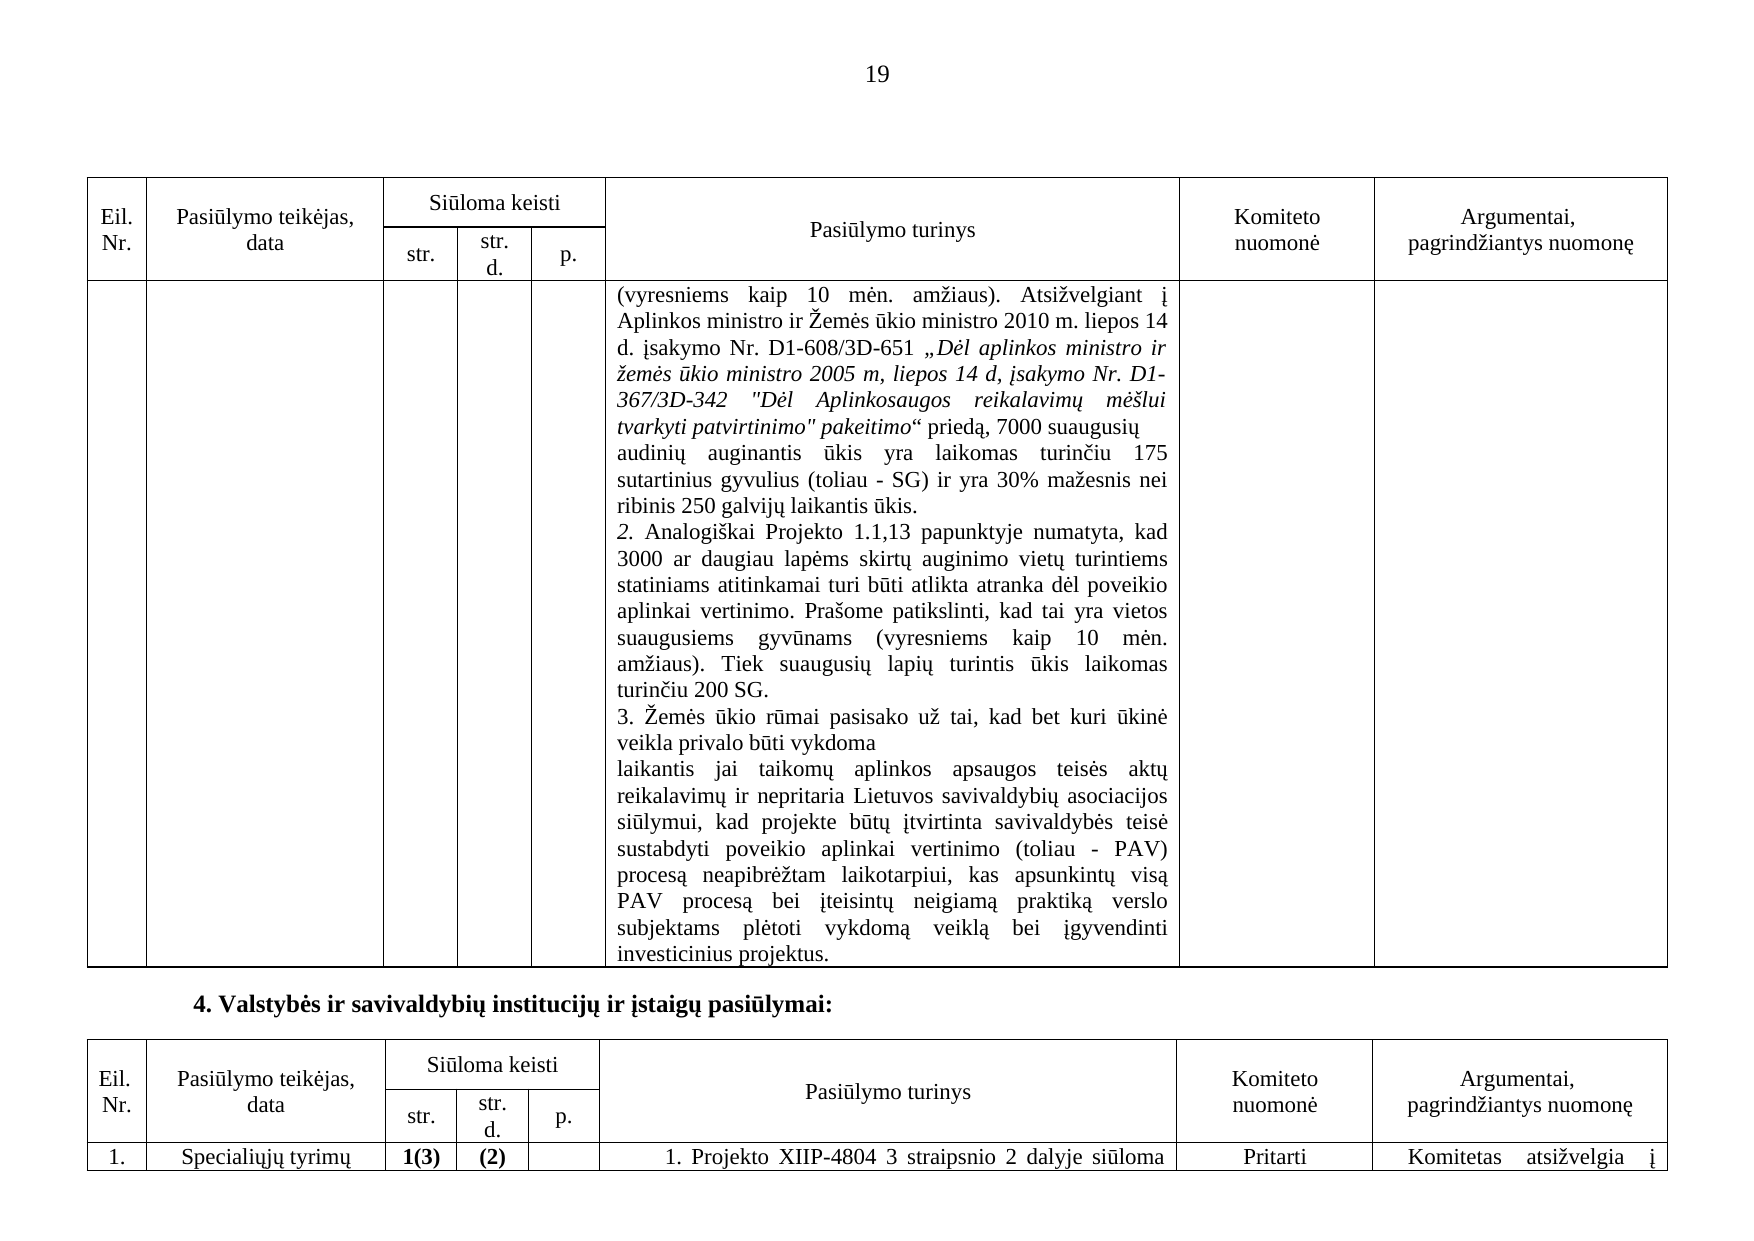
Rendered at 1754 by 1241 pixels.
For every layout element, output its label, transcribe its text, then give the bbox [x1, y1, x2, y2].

table_header Pasiūlymo teikėjas, data [147, 178, 383, 280]
table_cell 1. [88, 1143, 146, 1169]
table_cell [1180, 281, 1374, 966]
table_cell [529, 1143, 599, 1169]
table_cell p. [532, 228, 605, 280]
table_header Pasiūlymo teikėjas, data [147, 1040, 385, 1142]
table_cell Komitetas atsižvelgia į [1373, 1143, 1667, 1169]
table_cell str. d. [458, 228, 531, 280]
table_cell 1(3) [386, 1143, 456, 1169]
table_cell [384, 281, 457, 966]
table_cell [1375, 281, 1667, 966]
table_cell p. [529, 1090, 599, 1142]
table_header Siūloma keisti [384, 178, 605, 226]
table_cell Pritarti [1177, 1143, 1372, 1169]
table_cell (2) [457, 1143, 528, 1169]
table_header Siūloma keisti [386, 1040, 599, 1088]
table_cell [88, 281, 146, 966]
table_header Komiteto nuomonė [1177, 1040, 1372, 1142]
table_cell [458, 281, 531, 966]
table_header Pasiūlymo turinys [600, 1040, 1176, 1142]
table_cell 1. Projekto XIIP-4804 3 straipsnio 2 dalyje siūloma [600, 1143, 1176, 1169]
table_header Eil. Nr. [88, 1040, 146, 1142]
table_cell [147, 281, 383, 966]
table_header Pasiūlymo turinys [606, 178, 1179, 280]
table_cell Specialiųjų tyrimų [147, 1143, 385, 1169]
table_cell str. d. [457, 1090, 528, 1142]
table_cell (vyresniems kaip 10 mėn. amžiaus). Atsižvelgiant į Aplinkos ministro ir Žemės ūkio ministro 2010 m. liepos 14 d. įsakymo Nr. D1-608/3D-651 „Dėl aplinkos ministro ir žemės ūkio ministro 2005 m, liepos 14 d, įsakymo Nr. D1-367/3D-342 "Dėl Aplinkosaugos reikalavimų mėšlui tvarkyti patvirtinimo" pakeitimo“ priedą, 7000 suaugusių audinių auginantis ūkis yra laikomas turinčiu 175 sutartinius gyvulius (toliau - SG) ir yra 30% mažesnis nei ribinis 250 galvijų laikantis ūkis. 2. Analogiškai Projekto 1.1,13 papunktyje numatyta, kad 3000 ar daugiau lapėms skirtų auginimo vietų turintiems statiniams atitinkamai turi būti atlikta atranka dėl poveikio aplinkai vertinimo. Prašome patikslinti, kad tai yra vietos suaugusiems gyvūnams (vyresniems kaip 10 mėn. amžiaus). Tiek suaugusių lapių turintis ūkis laikomas turinčiu 200 SG. 3. Žemės ūkio rūmai pasisako už tai, kad bet kuri ūkinė veikla privalo būti vykdoma laikantis jai taikomų aplinkos apsaugos teisės aktų reikalavimų ir nepritaria Lietuvos savivaldybių asociacijos siūlymui, kad projekte būtų įtvirtinta savivaldybės teisė sustabdyti poveikio aplinkai vertinimo (toliau - PAV) procesą neapibrėžtam laikotarpiui, kas apsunkintų visą PAV procesą bei įteisintų neigiamą praktiką verslo subjektams plėtoti vykdomą veiklą bei įgyvendinti investicinius projektus. [606, 281, 1179, 966]
table_header Argumentai, pagrindžiantys nuomonę [1373, 1040, 1667, 1142]
table_header Eil. Nr. [88, 178, 146, 280]
table_cell str. [384, 228, 457, 280]
table_header Argumentai, pagrindžiantys nuomonę [1375, 178, 1667, 280]
text 4. Valstybės ir savivaldybių institucijų ir įstaigų pasiūlymai: [118, 989, 1636, 1018]
table_header Komiteto nuomonė [1180, 178, 1374, 280]
table_cell [532, 281, 605, 966]
table_cell str. [386, 1090, 456, 1142]
